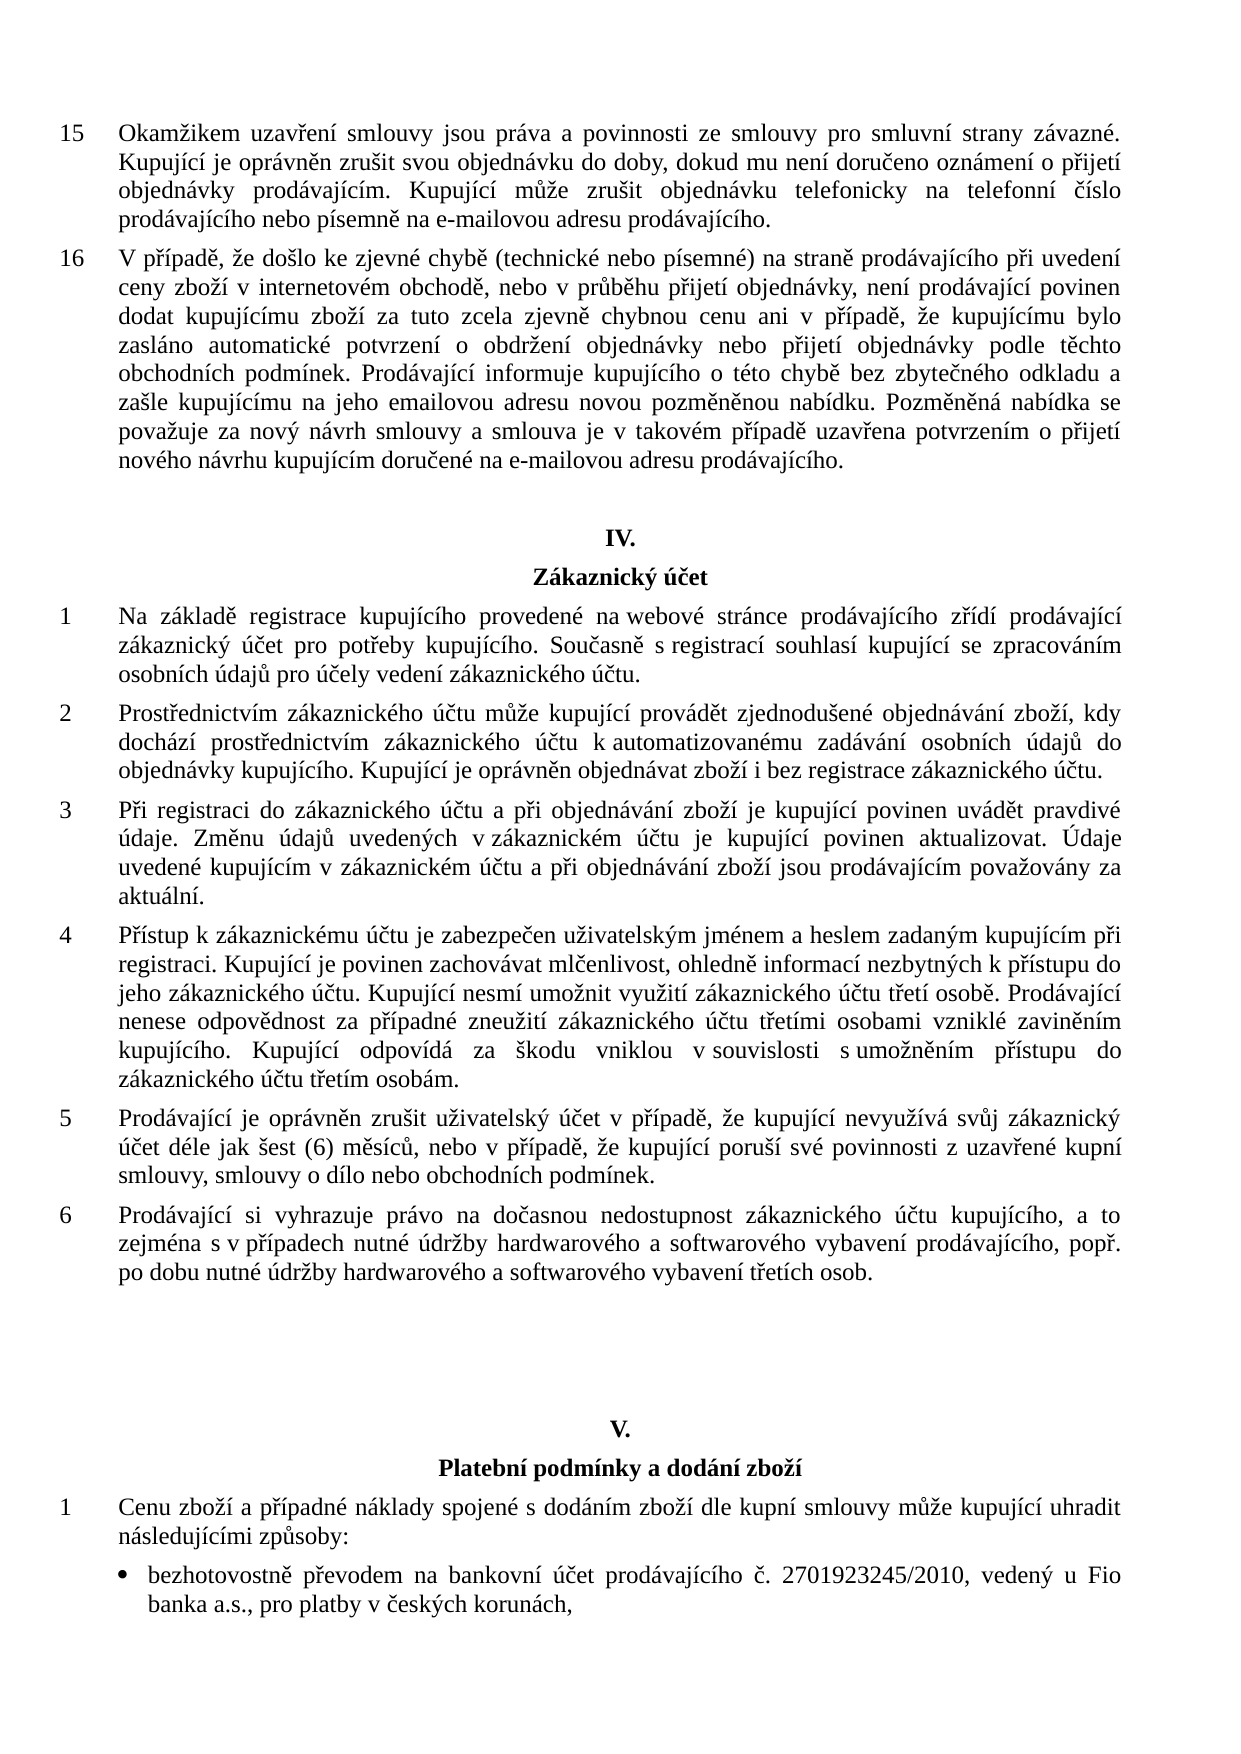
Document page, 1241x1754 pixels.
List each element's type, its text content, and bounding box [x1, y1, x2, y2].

list bezhotovostně převodem na bankovní účet prodávajícího č. 2701923245/2010, vedený u Fio banka a.s., pro platby v českých korunách, [118, 1560, 1122, 1618]
text V. [118, 1414, 1122, 1443]
text Platební podmínky a dodání zboží [118, 1453, 1122, 1482]
list Při registraci do zákaznického účtu a při objednávání zboží je kupující povinen uvádět pravdivé údaje. Změnu údajů uvedených v zákaznickém účtu je kupující povinen aktualizovat. Údaje uvedené kupujícím v zákaznickém účtu a při objednávání zboží jsou prodávajícím považovány za aktuální. [59, 795, 1122, 910]
list Přístup k zákaznickému účtu je zabezpečen uživatelským jménem a heslem zadaným kupujícím při registraci. Kupující je povinen zachovávat mlčenlivost, ohledně informací nezbytných k přístupu do jeho zákaznického účtu. Kupující nesmí umožnit využití zákaznického účtu třetí osobě. Prodávající nenese odpovědnost za případné zneužití zákaznického účtu třetími osobami vzniklé zaviněním kupujícího. Kupující odpovídá za škodu vniklou v souvislosti s umožněním přístupu do zákaznického účtu třetím osobám. [59, 920, 1122, 1093]
list Prodávající si vyhrazuje právo na dočasnou nedostupnost zákaznického účtu kupujícího, a to zejména s v případech nutné údržby hardwarového a softwarového vybavení prodávajícího, popř. po dobu nutné údržby hardwarového a softwarového vybavení třetích osob. [59, 1200, 1122, 1286]
list V případě, že došlo ke zjevné chybě (technické nebo písemné) na straně prodávajícího při uvedení ceny zboží v internetovém obchodě, nebo v průběhu přijetí objednávky, není prodávající povinen dodat kupujícímu zboží za tuto zcela zjevně chybnou cenu ani v případě, že kupujícímu bylo zasláno automatické potvrzení o obdržení objednávky nebo přijetí objednávky podle těchto obchodních podmínek. Prodávající informuje kupujícího o této chybě bez zbytečného odkladu a zašle kupujícímu na jeho emailovou adresu novou pozměněnou nabídku. Pozměněná nabídka se považuje za nový návrh smlouvy a smlouva je v takovém případě uzavřena potvrzením o přijetí nového návrhu kupujícím doručené na e-mailovou adresu prodávajícího. [59, 243, 1122, 473]
list Cenu zboží a případné náklady spojené s dodáním zboží dle kupní smlouvy může kupující uhradit následujícími způsoby: [59, 1492, 1122, 1550]
list Na základě registrace kupujícího provedené na webové stránce prodávajícího zřídí prodávající zákaznický účet pro potřeby kupujícího. Současně s registrací souhlasí kupující se zpracováním osobních údajů pro účely vedení zákaznického účtu. [59, 601, 1122, 688]
list Prostřednictvím zákaznického účtu může kupující provádět zjednodušené objednávání zboží, kdy dochází prostřednictvím zákaznického účtu k automatizovanému zadávání osobních údajů do objednávky kupujícího. Kupující je oprávněn objednávat zboží i bez registrace zákaznického účtu. [59, 698, 1122, 784]
text Zákaznický účet [118, 562, 1122, 591]
list Okamžikem uzavření smlouvy jsou práva a povinnosti ze smlouvy pro smluvní strany závazné. Kupující je oprávněn zrušit svou objednávku do doby, dokud mu není doručeno oznámení o přijetí objednávky prodávajícím. Kupující může zrušit objednávku telefonicky na telefonní číslo prodávajícího nebo písemně na e-mailovou adresu prodávajícího. [59, 118, 1122, 233]
text IV. [118, 523, 1122, 552]
list Prodávající je oprávněn zrušit uživatelský účet v případě, že kupující nevyužívá svůj zákaznický účet déle jak šest (6) měsíců, nebo v případě, že kupující poruší své povinnosti z uzavřené kupní smlouvy, smlouvy o dílo nebo obchodních podmínek. [59, 1103, 1122, 1189]
